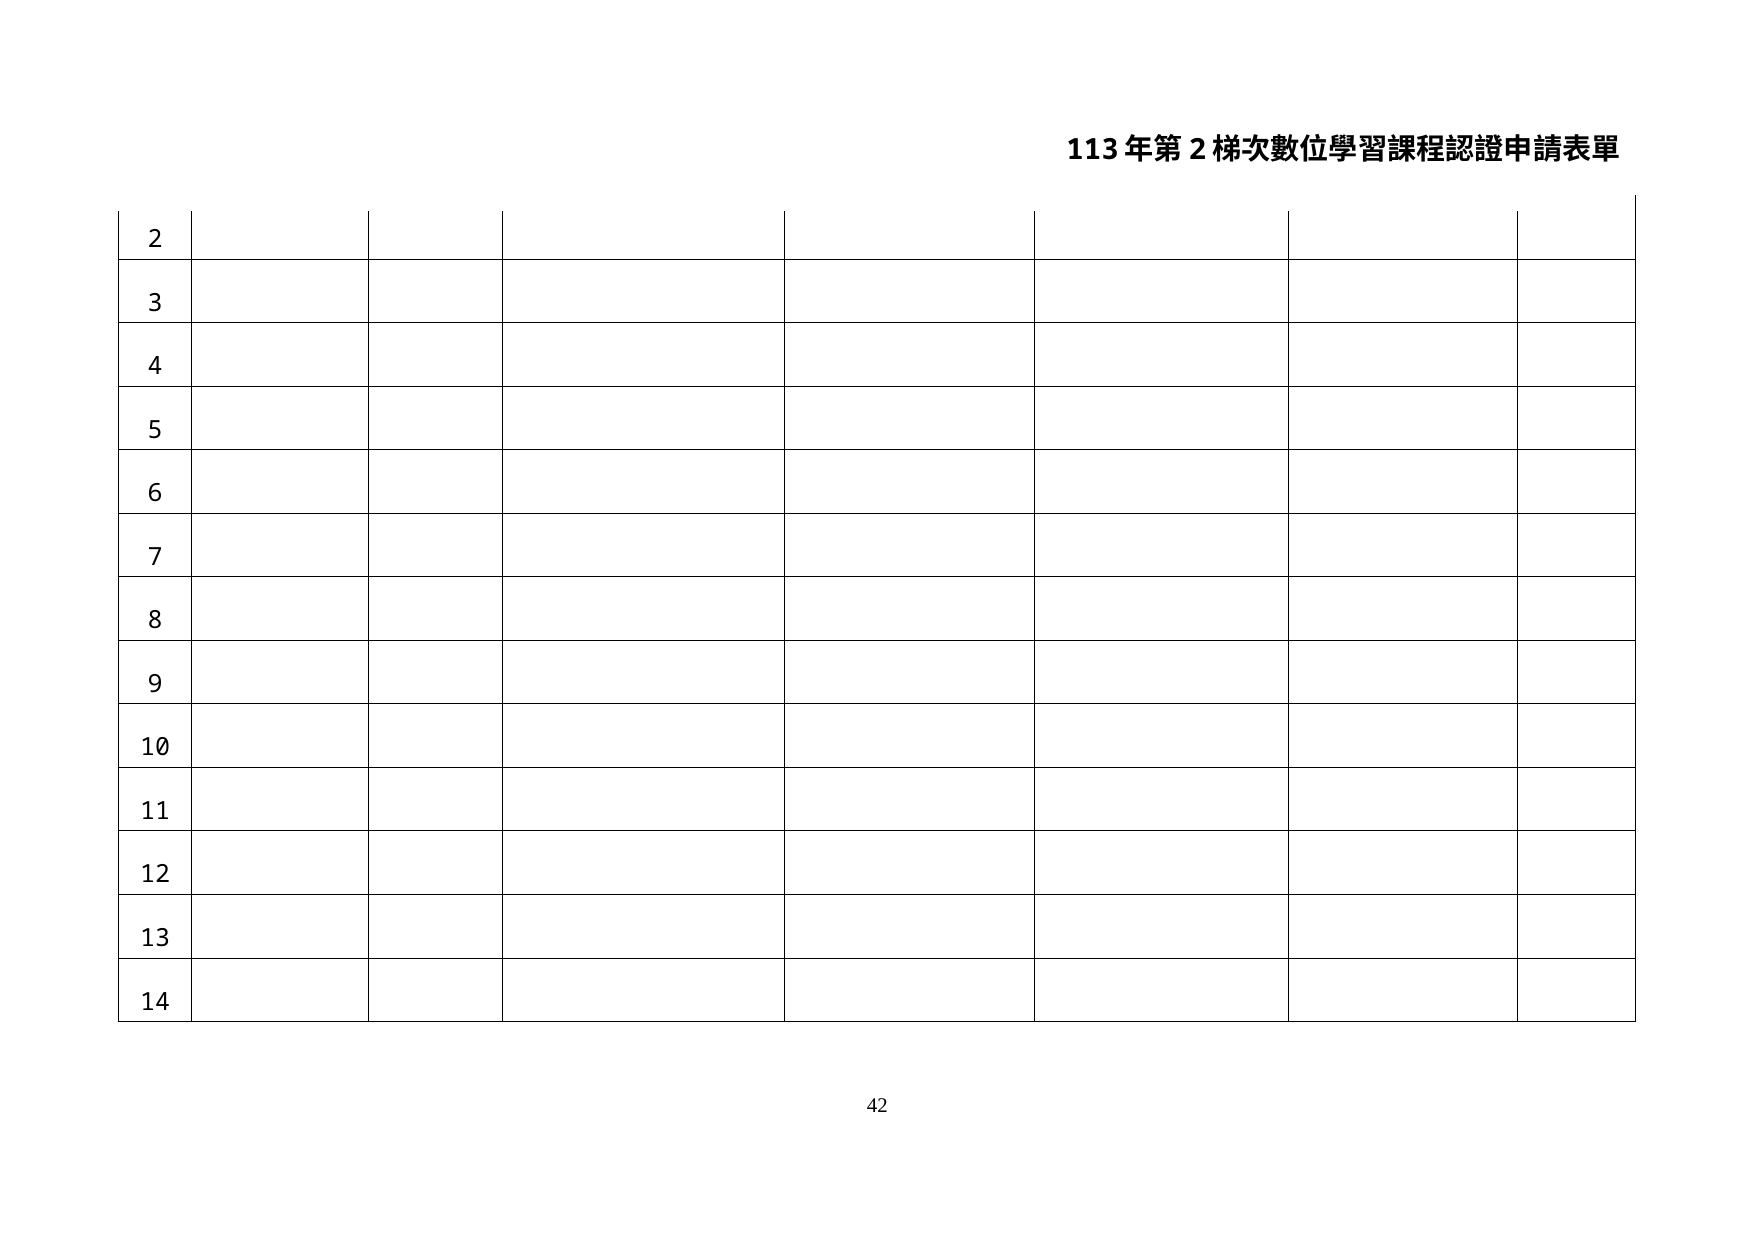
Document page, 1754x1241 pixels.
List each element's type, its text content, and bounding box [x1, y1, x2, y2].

table_cell [1035, 641, 1288, 703]
table_cell [192, 577, 368, 640]
table_cell [1518, 768, 1635, 830]
table_cell [369, 704, 502, 767]
table_cell [1289, 768, 1517, 830]
table_cell [1518, 211, 1635, 258]
table_cell 13 [119, 895, 191, 957]
table_cell [785, 450, 1034, 513]
table_cell 11 [119, 768, 191, 830]
table_cell [369, 387, 502, 449]
table_cell [785, 959, 1034, 1021]
table_cell [369, 450, 502, 513]
table_cell [503, 450, 784, 513]
table_cell [369, 323, 502, 386]
table_cell [192, 514, 368, 576]
table_cell [1289, 704, 1517, 767]
table_cell [1035, 959, 1288, 1021]
table_cell [785, 831, 1034, 894]
table_cell [1518, 959, 1635, 1021]
table_cell [369, 211, 502, 258]
table_cell [785, 323, 1034, 386]
table_cell [503, 641, 784, 703]
table_cell [369, 831, 502, 894]
table_cell [785, 895, 1034, 957]
table_cell [785, 768, 1034, 830]
table_cell [1035, 323, 1288, 386]
table_cell [369, 959, 502, 1021]
table_cell [369, 577, 502, 640]
table_cell [503, 387, 784, 449]
table_cell [1289, 450, 1517, 513]
table_cell [785, 514, 1034, 576]
table_cell [1518, 704, 1635, 767]
table_cell [1289, 211, 1517, 258]
table_cell [1035, 387, 1288, 449]
table_cell [1518, 641, 1635, 703]
table_cell [1518, 260, 1635, 322]
table_cell [1035, 577, 1288, 640]
table_cell 14 [119, 959, 191, 1021]
table_cell 3 [119, 260, 191, 322]
table_cell [192, 211, 368, 258]
table_cell [1035, 450, 1288, 513]
table_cell [369, 768, 502, 830]
table_cell [369, 641, 502, 703]
table_cell [369, 514, 502, 576]
table_cell [503, 959, 784, 1021]
table_cell [1518, 450, 1635, 513]
table_cell [1289, 831, 1517, 894]
table_cell [1035, 831, 1288, 894]
table_cell [192, 895, 368, 957]
table_cell [1289, 577, 1517, 640]
table_cell [192, 323, 368, 386]
table_cell [1289, 387, 1517, 449]
table_cell [192, 831, 368, 894]
table_cell [1289, 895, 1517, 957]
table_cell [785, 704, 1034, 767]
table_cell [1289, 959, 1517, 1021]
table_cell [1518, 831, 1635, 894]
table_cell [1518, 577, 1635, 640]
table_cell [503, 211, 784, 258]
table_cell 5 [119, 387, 191, 449]
table_cell [192, 260, 368, 322]
table_cell [1035, 704, 1288, 767]
table_cell [1035, 895, 1288, 957]
table_cell [1289, 323, 1517, 386]
table_cell [503, 768, 784, 830]
table_cell [1035, 260, 1288, 322]
table_cell [503, 577, 784, 640]
table_cell [785, 387, 1034, 449]
table_cell [1035, 768, 1288, 830]
table_cell [1289, 514, 1517, 576]
table_cell 10 [119, 704, 191, 767]
table_cell [192, 704, 368, 767]
table_cell [785, 577, 1034, 640]
table_cell [1518, 323, 1635, 386]
table_cell [192, 641, 368, 703]
table_cell [369, 895, 502, 957]
table_cell [503, 831, 784, 894]
table_cell [1289, 641, 1517, 703]
table_cell [192, 959, 368, 1021]
table_cell 6 [119, 450, 191, 513]
table_cell [369, 260, 502, 322]
table_cell [785, 211, 1034, 258]
table_cell [192, 450, 368, 513]
table_cell [1518, 895, 1635, 957]
table_cell [503, 323, 784, 386]
table_cell [192, 387, 368, 449]
table_cell [503, 514, 784, 576]
table_cell [1035, 514, 1288, 576]
table_cell 7 [119, 514, 191, 576]
table_cell 12 [119, 831, 191, 894]
table_cell [1518, 387, 1635, 449]
table_cell 2 [119, 211, 191, 258]
table_cell [785, 260, 1034, 322]
table_cell [1518, 514, 1635, 576]
table_cell 4 [119, 323, 191, 386]
table_cell [1289, 260, 1517, 322]
table_cell [1035, 211, 1288, 258]
table_cell 9 [119, 641, 191, 703]
table_cell [785, 641, 1034, 703]
table_cell [503, 260, 784, 322]
table_cell [192, 768, 368, 830]
table_cell 8 [119, 577, 191, 640]
table_cell [503, 895, 784, 957]
table_cell [503, 704, 784, 767]
